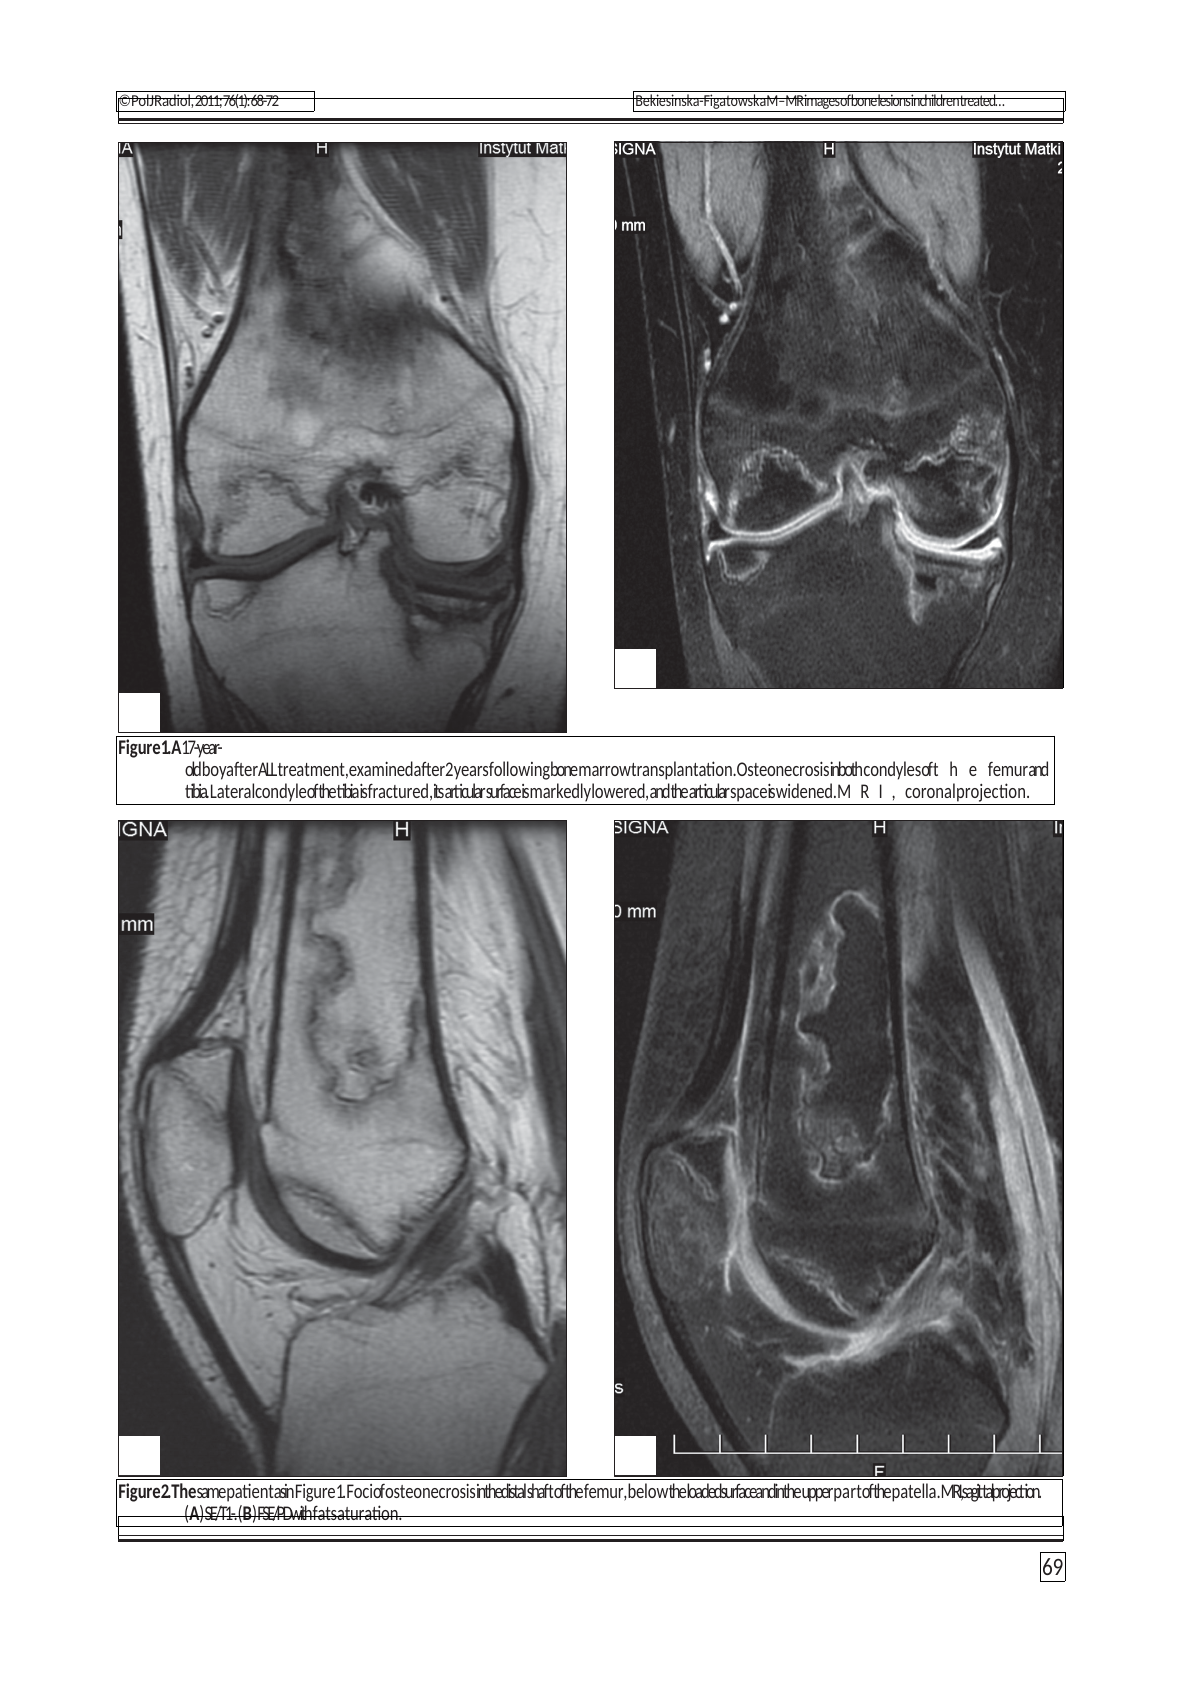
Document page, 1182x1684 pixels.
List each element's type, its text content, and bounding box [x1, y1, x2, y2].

text Figure1.A17-year-oldboyafterALLtreatment,examinedafter2yearsfollowingbonemarrowtransplantation.Osteonecrosisinbothcondylesofthefemurandtibia.Lateralcondyleofthetibiaisfractured,itsarticularsurfaceismarkedlylowered,andthearticularspaceiswidened.MRI,coronalprojection.(A)SE/T1-.(B)STIR.Inthemedialcondyleofthetibiathereisawellvisible‘doubleline’. [118, 737, 1052, 804]
picture [119, 821, 566, 1476]
text 69 [1042, 1553, 1065, 1581]
text Figure2.ThesamepatientasinFigure1.Fociofosteonecrosisinthedistalshaftofthefemur,belowtheloadedsurfaceandintheupperpartofthepatella.MRI,sagittalprojection.(A)SE/T1-.(B)FSE/PDwithfatsaturation. [119, 1517, 1060, 1524]
text ©PolJRadiol,2011;76(1):68-72 [119, 99, 314, 111]
picture [119, 143, 566, 732]
text ©PolJRadiol,2011;76(1):68-72 [118, 92, 314, 98]
picture [615, 821, 1062, 1476]
text Bekiesinska-FigatowskaM–MRimagesofbonelesionsinchildrentreated… [635, 92, 1065, 111]
text Figure2.ThesamepatientasinFigure1.Fociofosteonecrosisinthedistalshaftofthefemur,belowtheloadedsurfaceandintheupperpartofthepatella.MRI,sagittalprojection.(A)SE/T1-.(B)FSE/PDwithfatsaturation. [118, 1481, 1060, 1516]
picture [615, 143, 1062, 688]
